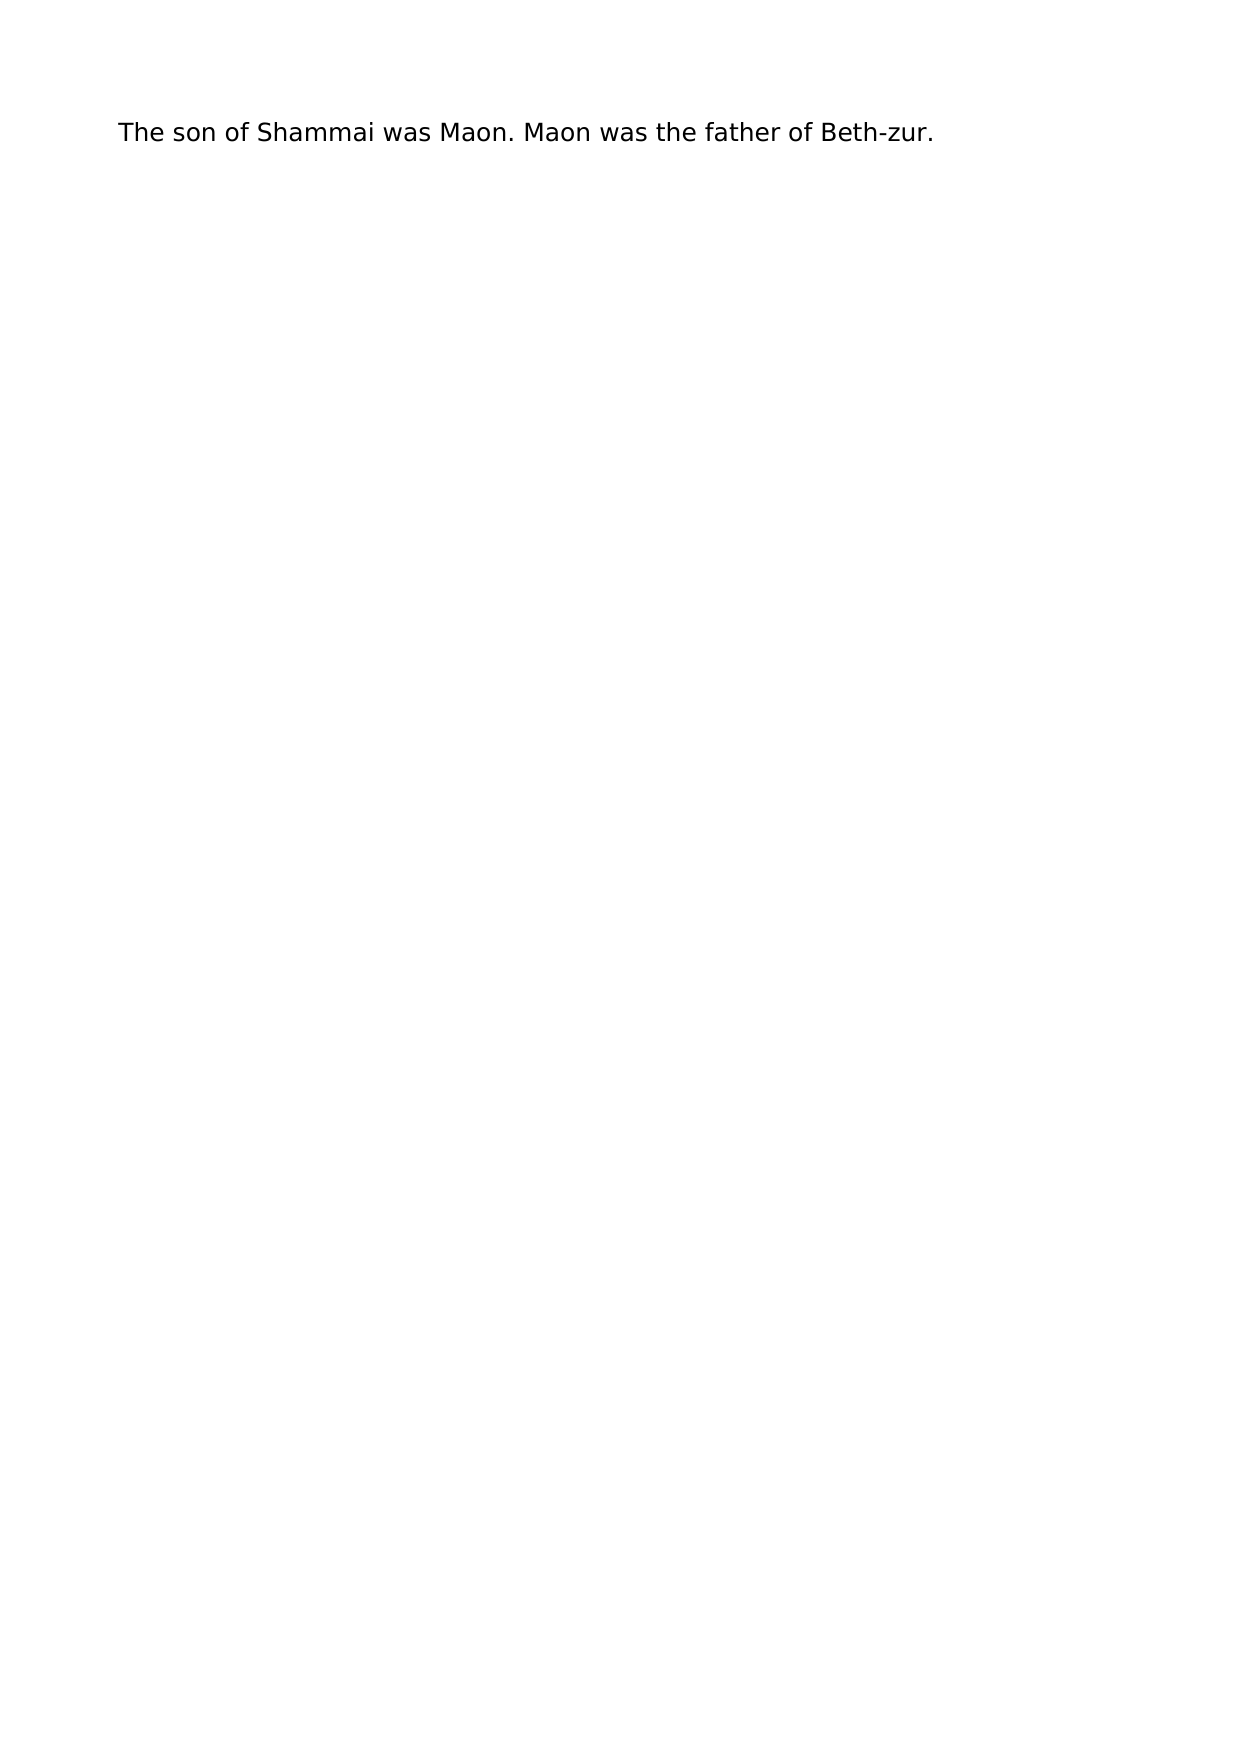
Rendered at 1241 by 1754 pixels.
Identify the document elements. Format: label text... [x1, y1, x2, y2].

text The son of Shammai was Maon. Maon was the father of Beth-zur. [118, 118, 1122, 147]
